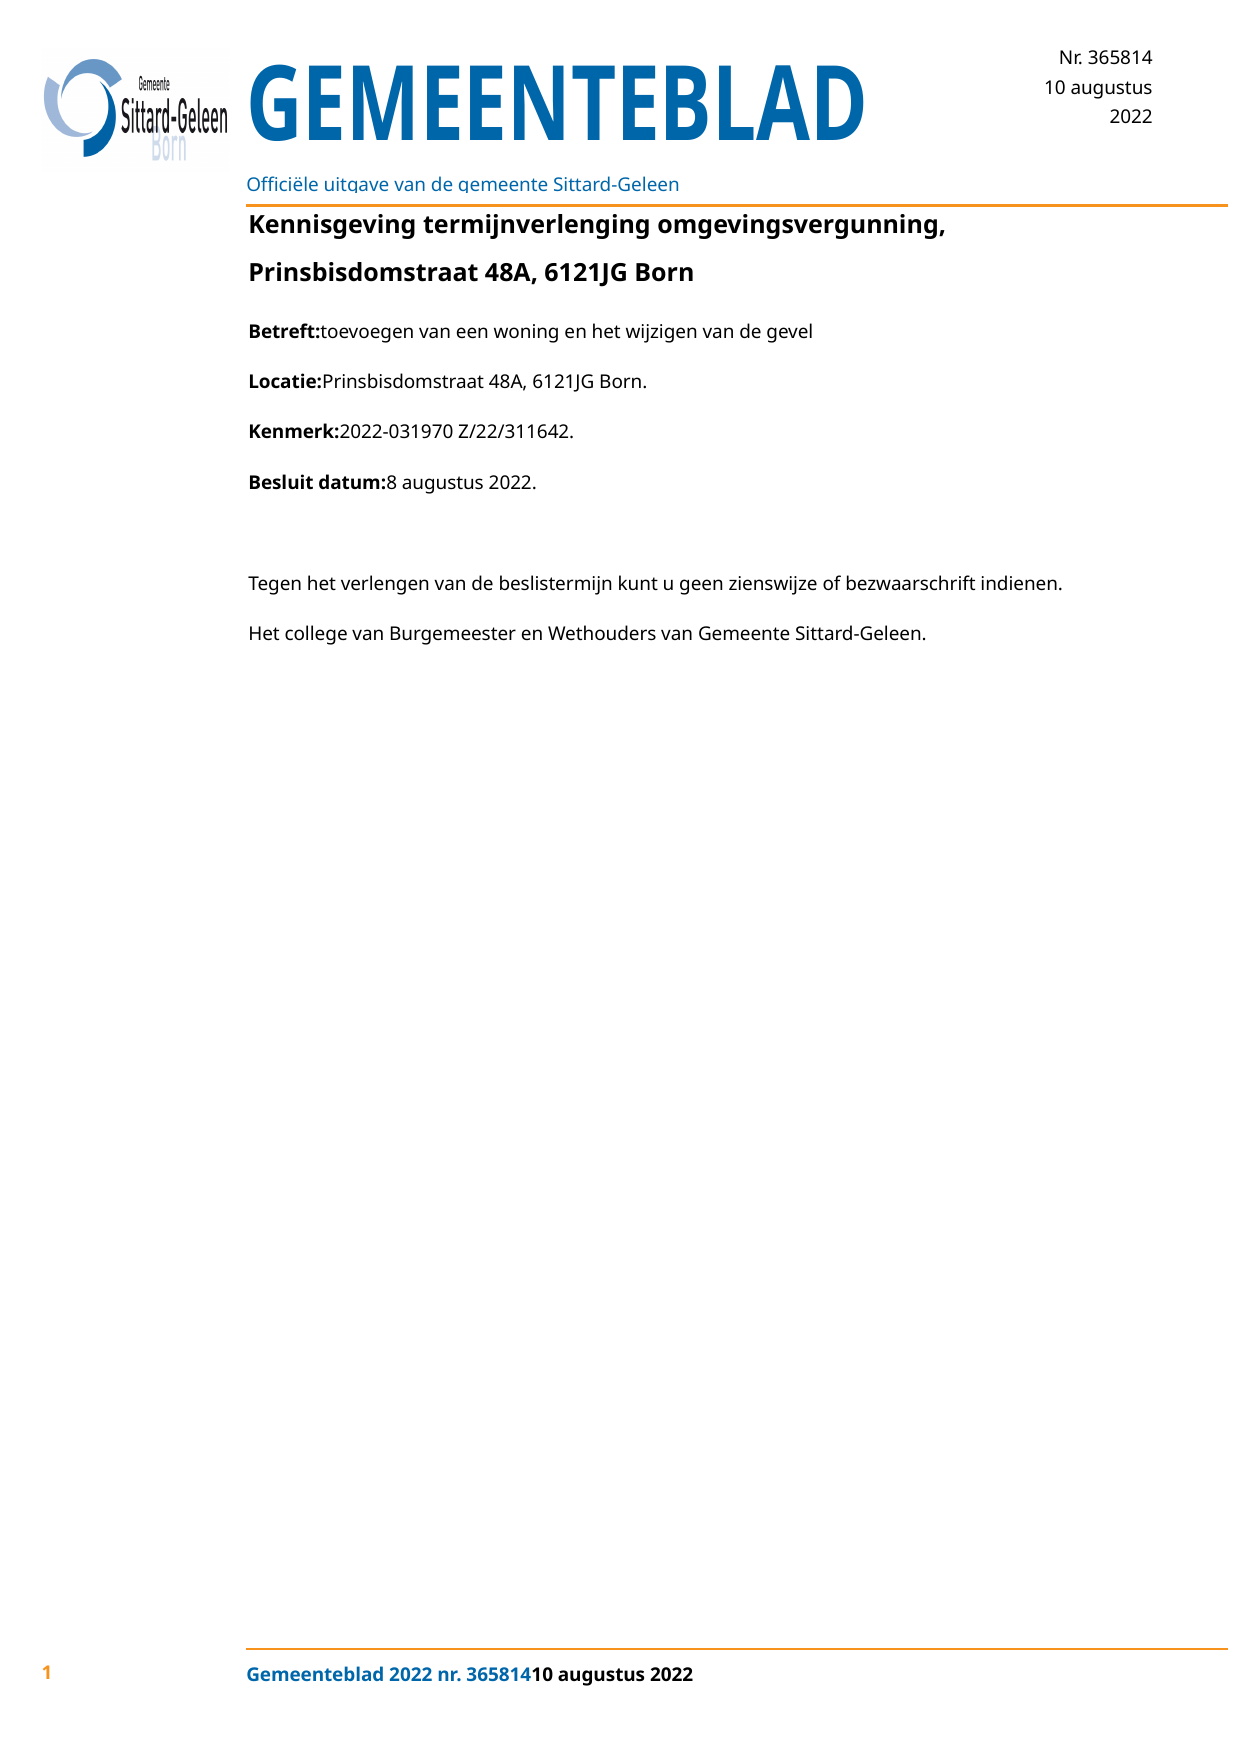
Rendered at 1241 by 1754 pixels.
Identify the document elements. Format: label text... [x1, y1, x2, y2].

text Betreft:toevoegen van een woning en het wijzigen van de gevel [248, 318, 1152, 344]
text Kenmerk:2022-031970 Z/22/311642. [248, 419, 1152, 444]
text Locatie:Prinsbisdomstraat 48A, 6121JG Born. [248, 368, 1152, 394]
text Besluit datum:8 augustus 2022. [248, 469, 1152, 495]
text Tegen het verlengen van de beslistermijn kunt u geen zienswijze of bezwaarschrift indienen. [248, 570, 1152, 596]
text Het college van Burgemeester en Wethouders van Gemeente Sittard-Geleen. [248, 620, 1152, 646]
text Kennisgeving termijnverlenging omgevingsvergunning, Prinsbisdomstraat 48A, 6121JG Born [248, 207, 1152, 288]
picture [41, 47, 231, 172]
